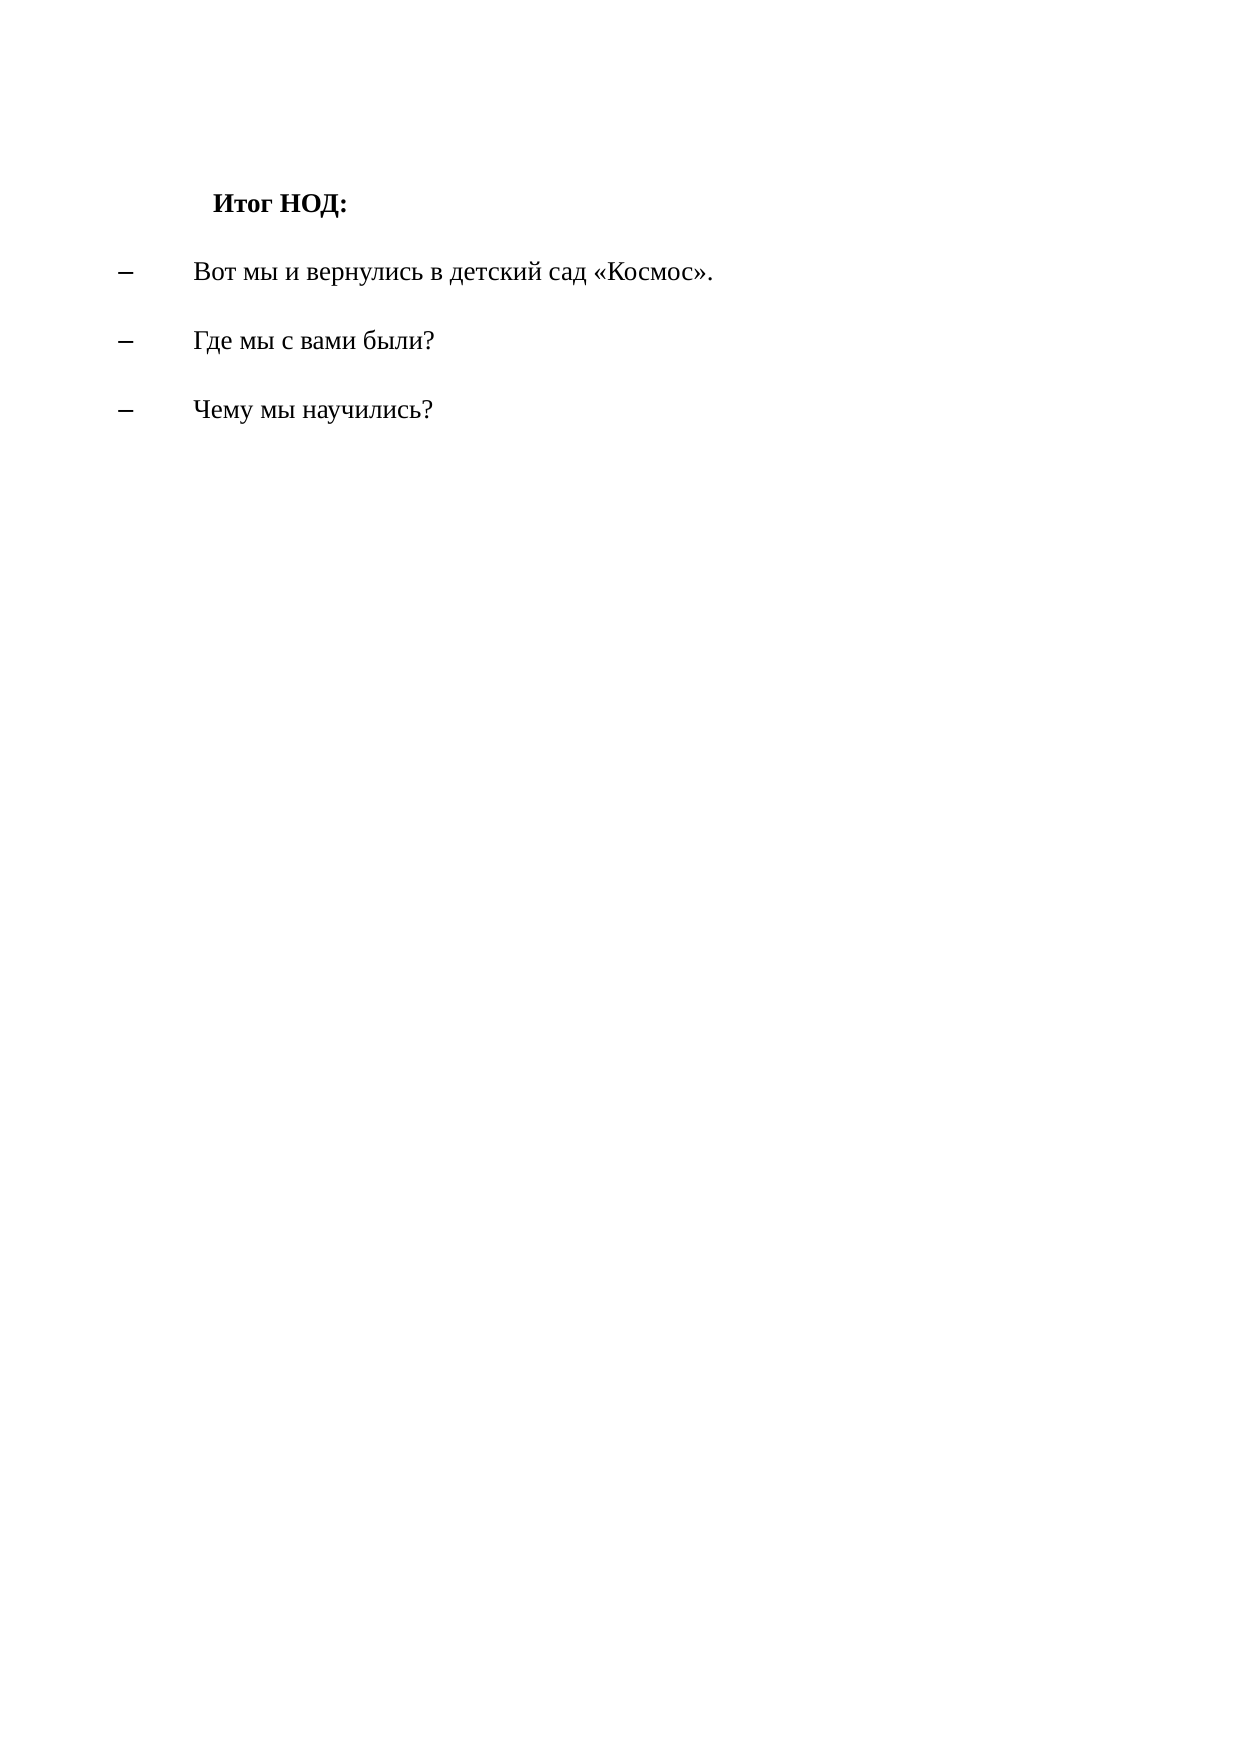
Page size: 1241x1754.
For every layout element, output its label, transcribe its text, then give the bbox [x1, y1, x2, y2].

list Вот мы и вернулись в детский сад «Космос». [118, 255, 1122, 287]
list Чему мы научились? [118, 393, 1122, 424]
list Итог НОД: [118, 187, 1122, 218]
list Где мы с вами были? [118, 324, 1122, 355]
